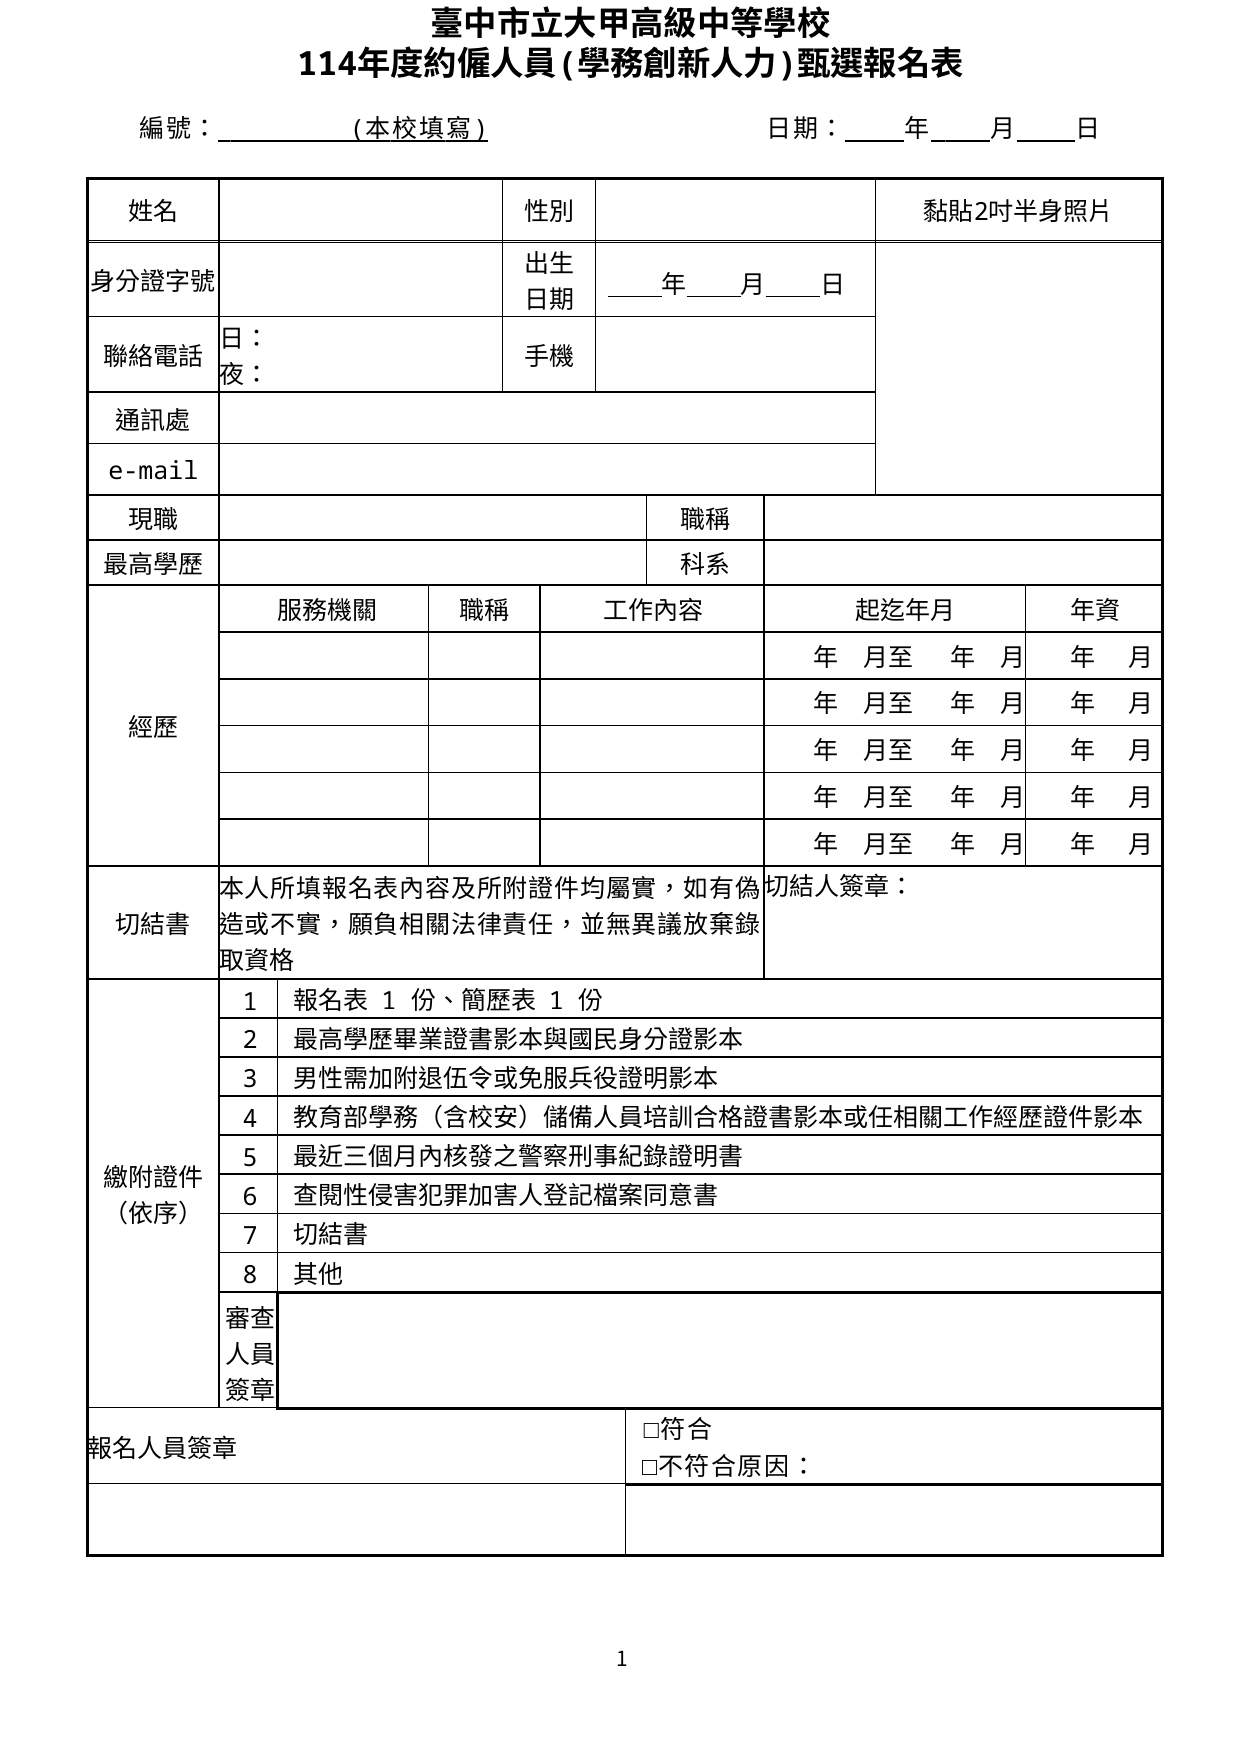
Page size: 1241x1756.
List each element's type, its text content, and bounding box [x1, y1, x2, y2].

table_cell [220, 633, 428, 678]
table_cell 5 [220, 1136, 277, 1173]
table_cell 月 [1109, 680, 1161, 725]
table_cell 教育部學務（含校安）儲備人員培訓合格證書影本或任相關工作經歷證件影本 [278, 1097, 1161, 1134]
table_cell [876, 243, 1161, 494]
table_cell 職稱 [429, 586, 539, 631]
table_cell 本人所填報名表內容及所附證件均屬實，如有偽造或不實，願負相關法律責任，並無異議放棄錄取資格 [220, 867, 763, 978]
table_cell 最高學歷 [89, 541, 218, 584]
table_cell [220, 243, 502, 316]
table_cell 年資 [1026, 586, 1161, 631]
table_cell 最高學歷畢業證書影本與國民身分證影本 [278, 1019, 1161, 1056]
table_cell 月 [1109, 726, 1161, 772]
table_cell 年 月至 年 月 [765, 820, 1025, 865]
table_cell 4 [220, 1097, 277, 1134]
table_cell 現職 [89, 496, 218, 539]
table_cell □符合 □不符合原因： [626, 1410, 1161, 1482]
table_cell [220, 444, 875, 494]
table_cell [429, 726, 539, 772]
table_cell [1026, 773, 1069, 818]
table_header 姓名 [89, 180, 218, 240]
table_cell 年 [1069, 820, 1109, 865]
table_cell e-mail [89, 444, 218, 494]
table_cell [626, 1486, 1161, 1554]
table_cell 年 [1069, 633, 1109, 678]
table_cell [596, 317, 875, 391]
table_cell 身分證字號 [89, 243, 218, 316]
table_cell 報名人員簽章 [89, 1408, 625, 1482]
table_cell [429, 820, 539, 865]
table_cell 6 [220, 1175, 277, 1213]
table_cell [220, 773, 428, 818]
text 編號： (本校填寫) 日期： 年 月 日 [139, 113, 1180, 144]
table_cell 年 [1069, 726, 1109, 772]
table_cell 服務機關 [220, 586, 428, 631]
table_cell [220, 393, 875, 442]
table_cell 報名表 1 份、簡歷表 1 份 [278, 980, 1161, 1017]
table_cell [429, 773, 539, 818]
table_cell [220, 541, 646, 584]
table_cell 年 月至 年 月 [765, 726, 1025, 772]
table_cell [89, 1484, 625, 1554]
table_cell 通訊處 [89, 393, 218, 442]
table_cell [279, 1294, 1161, 1407]
table_cell 科系 [647, 541, 763, 584]
table_cell 查閱性侵害犯罪加害人登記檔案同意書 [278, 1175, 1161, 1213]
table_cell [541, 726, 763, 772]
table_cell [541, 633, 763, 678]
table_cell 年 [1069, 773, 1109, 818]
table_cell 1 [220, 980, 277, 1017]
table_cell [1026, 633, 1069, 678]
table_cell 其他 [278, 1253, 1161, 1291]
table_cell [1026, 820, 1069, 865]
table_cell 切結書 [278, 1214, 1161, 1252]
table_header 性別 [503, 180, 595, 240]
table_cell [220, 680, 428, 725]
table_cell 年 月至 年 月 [765, 633, 1025, 678]
table_cell [1026, 726, 1069, 772]
table_cell 年 月 日 [596, 243, 875, 316]
table_cell 月 [1109, 820, 1161, 865]
table_cell 年 [1069, 680, 1109, 725]
table_cell [541, 773, 763, 818]
table_cell 審查人員簽章 [220, 1293, 276, 1407]
table_cell 8 [220, 1253, 277, 1291]
table_cell 繳附證件 （依序） [89, 980, 218, 1407]
table_cell 男性需加附退伍令或免服兵役證明影本 [278, 1058, 1161, 1095]
table_cell 7 [220, 1214, 277, 1252]
subtitle 臺中市立大甲高級中等學校 [89, 12, 1172, 41]
table_cell 出生 日期 [503, 243, 595, 316]
table_cell 2 [220, 1019, 277, 1056]
table_cell [765, 496, 1161, 539]
table_cell [220, 820, 428, 865]
table_header [220, 180, 502, 240]
table_cell [765, 541, 1161, 584]
table_cell [429, 680, 539, 725]
table_header 黏貼2吋半身照片 [876, 180, 1161, 240]
table_cell 工作內容 [541, 586, 763, 631]
table_cell 手機 [503, 317, 595, 391]
table_cell 切結人簽章： [765, 867, 1161, 978]
table_cell 月 [1109, 773, 1161, 818]
table_cell [429, 633, 539, 678]
table_cell 聯絡電話 [89, 317, 218, 391]
subtitle 114年度約僱人員(學務創新人力)甄選報名表 [89, 52, 1172, 82]
table_cell 日： 夜： [220, 317, 502, 391]
table_cell 起迄年月 [765, 586, 1025, 631]
table_cell [541, 820, 763, 865]
table_cell [220, 726, 428, 772]
table_cell 月 [1109, 633, 1161, 678]
table_cell [1026, 680, 1069, 725]
table_cell 切結書 [89, 867, 218, 978]
table_cell 經歷 [89, 586, 218, 865]
table_cell [220, 496, 646, 539]
table_header [596, 180, 875, 240]
table_cell 3 [220, 1058, 277, 1095]
table_cell [541, 680, 763, 725]
table_cell 年 月至 年 月 [765, 773, 1025, 818]
table_cell 職稱 [647, 496, 763, 539]
table_cell 最近三個月內核發之警察刑事紀錄證明書 [278, 1136, 1161, 1173]
table_cell 年 月至 年 月 [765, 680, 1025, 725]
